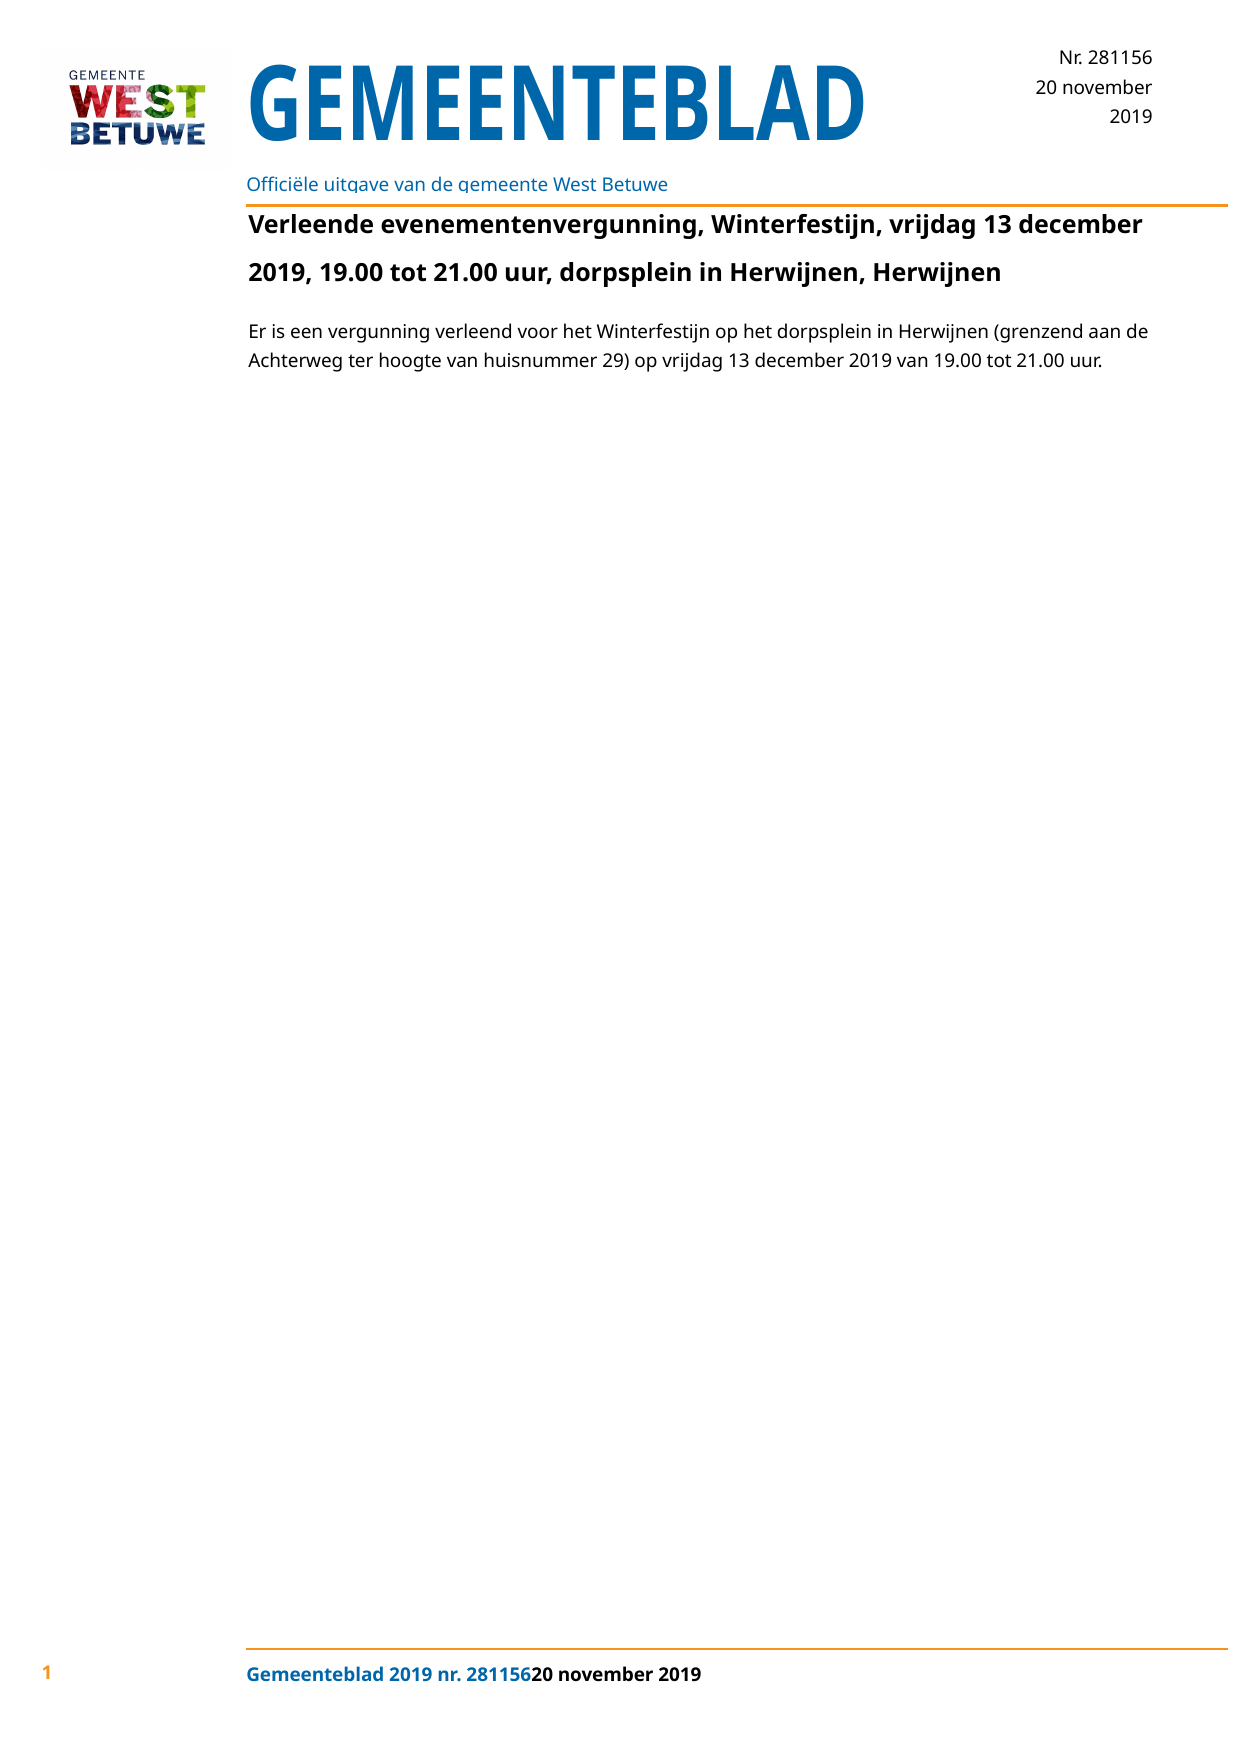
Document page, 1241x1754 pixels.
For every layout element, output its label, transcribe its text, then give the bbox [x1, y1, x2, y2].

picture [41, 47, 231, 172]
text Er is een vergunning verleend voor het Winterfestijn op het dorpsplein in Herwijnen (grenzend aan de Achterweg ter hoogte van huisnummer 29) op vrijdag 13 december 2019 van 19.00 tot 21.00 uur. [248, 318, 1152, 373]
text Verleende evenementenvergunning, Winterfestijn, vrijdag 13 december 2019, 19.00 tot 21.00 uur, dorpsplein in Herwijnen, Herwijnen [248, 207, 1152, 288]
